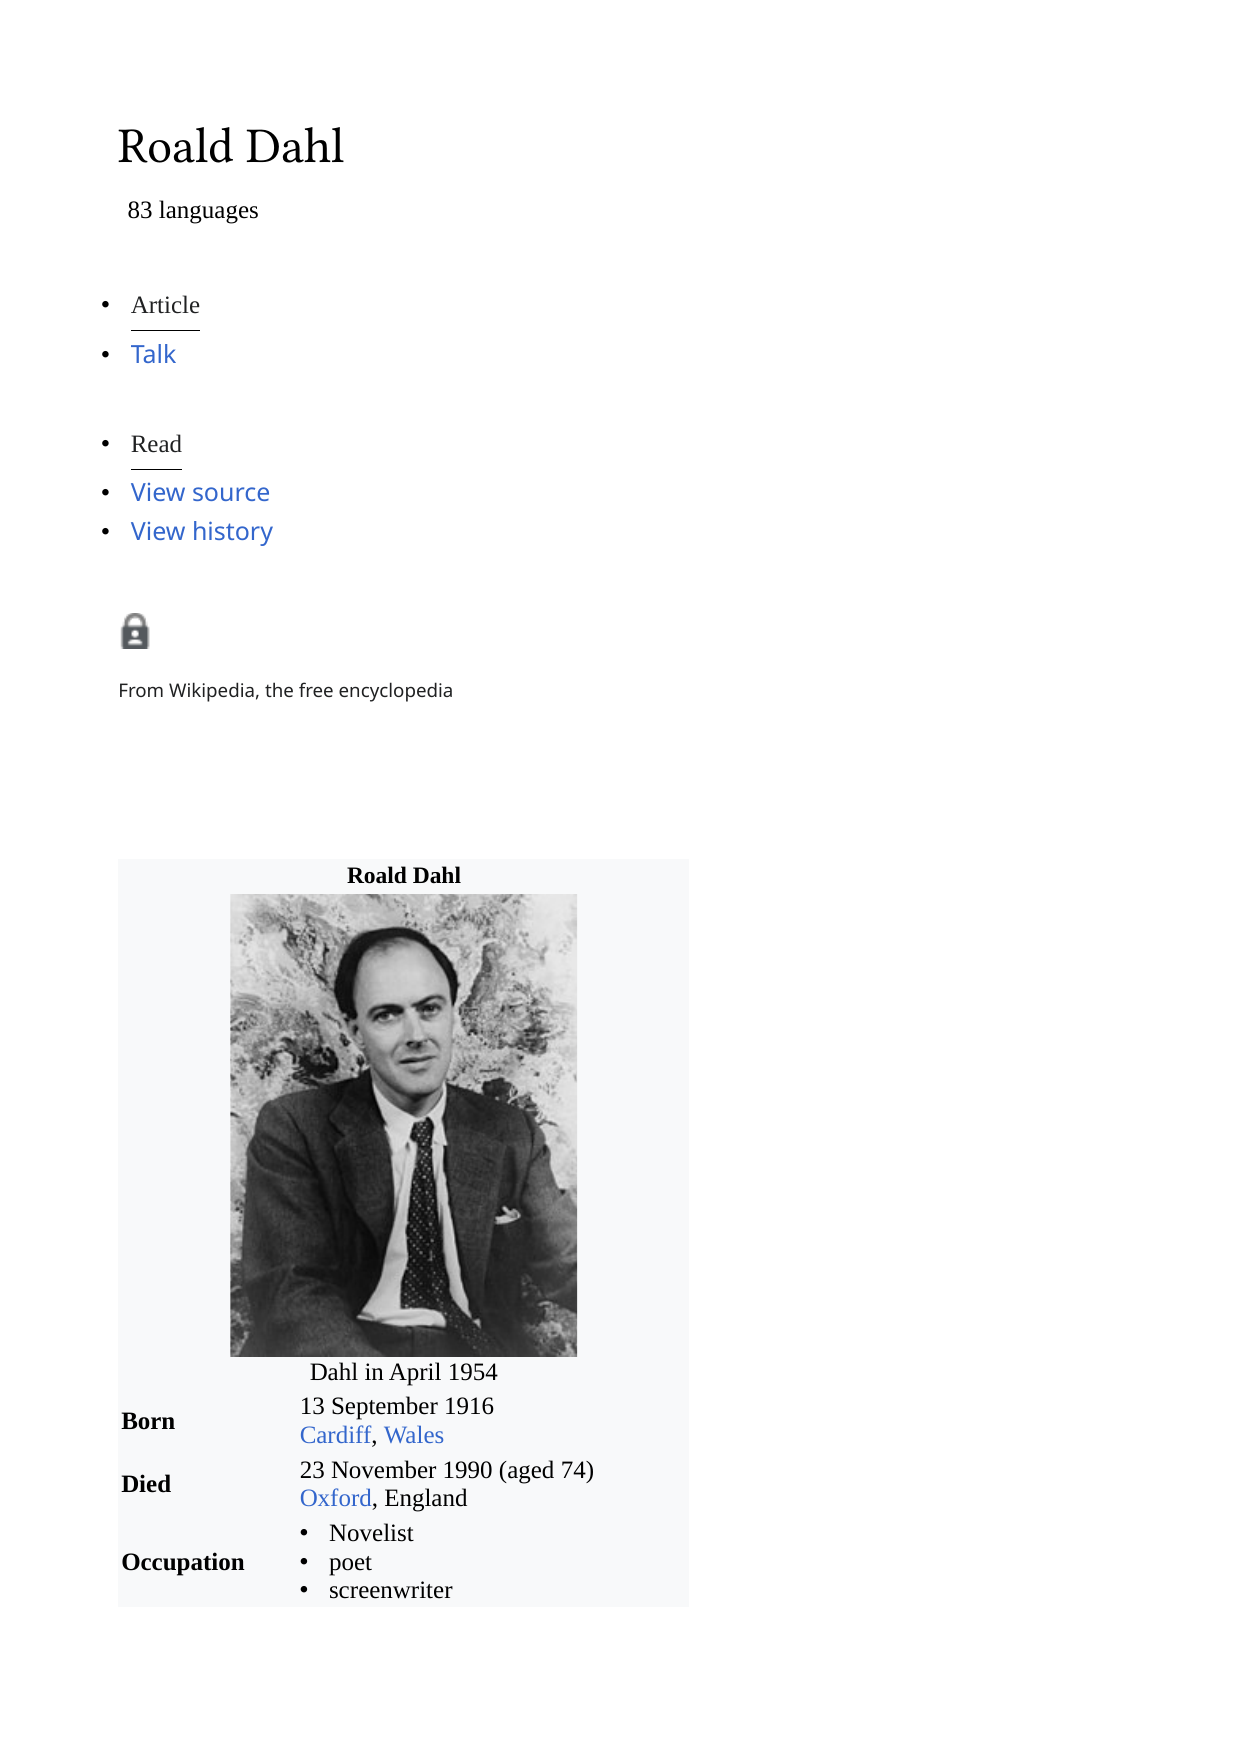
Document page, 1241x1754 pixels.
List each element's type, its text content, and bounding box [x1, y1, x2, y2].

table_cell Occupation [118, 1515, 297, 1607]
list Article [131, 291, 1109, 330]
table_cell Born [118, 1389, 297, 1452]
picture [118, 613, 153, 649]
list View source [131, 475, 1109, 509]
list Read [131, 429, 1109, 469]
list Talk [131, 336, 1109, 370]
picture [230, 894, 578, 1357]
table_cell Novelist poet screenwriter [297, 1515, 689, 1607]
text From Wikipedia, the free encyclopedia [118, 678, 1122, 703]
text 83 languages [127, 195, 1122, 224]
list View history [131, 514, 1109, 548]
table_cell 13 September 1916 Cardiff, Wales [297, 1389, 689, 1452]
table_cell 23 November 1990 (aged 74) Oxford, England [297, 1452, 689, 1515]
table_cell Died [118, 1452, 297, 1515]
subtitle Roald Dahl [118, 118, 1122, 175]
table_header Roald Dahl [118, 859, 689, 891]
table_cell Dahl in April 1954 [118, 891, 689, 1388]
